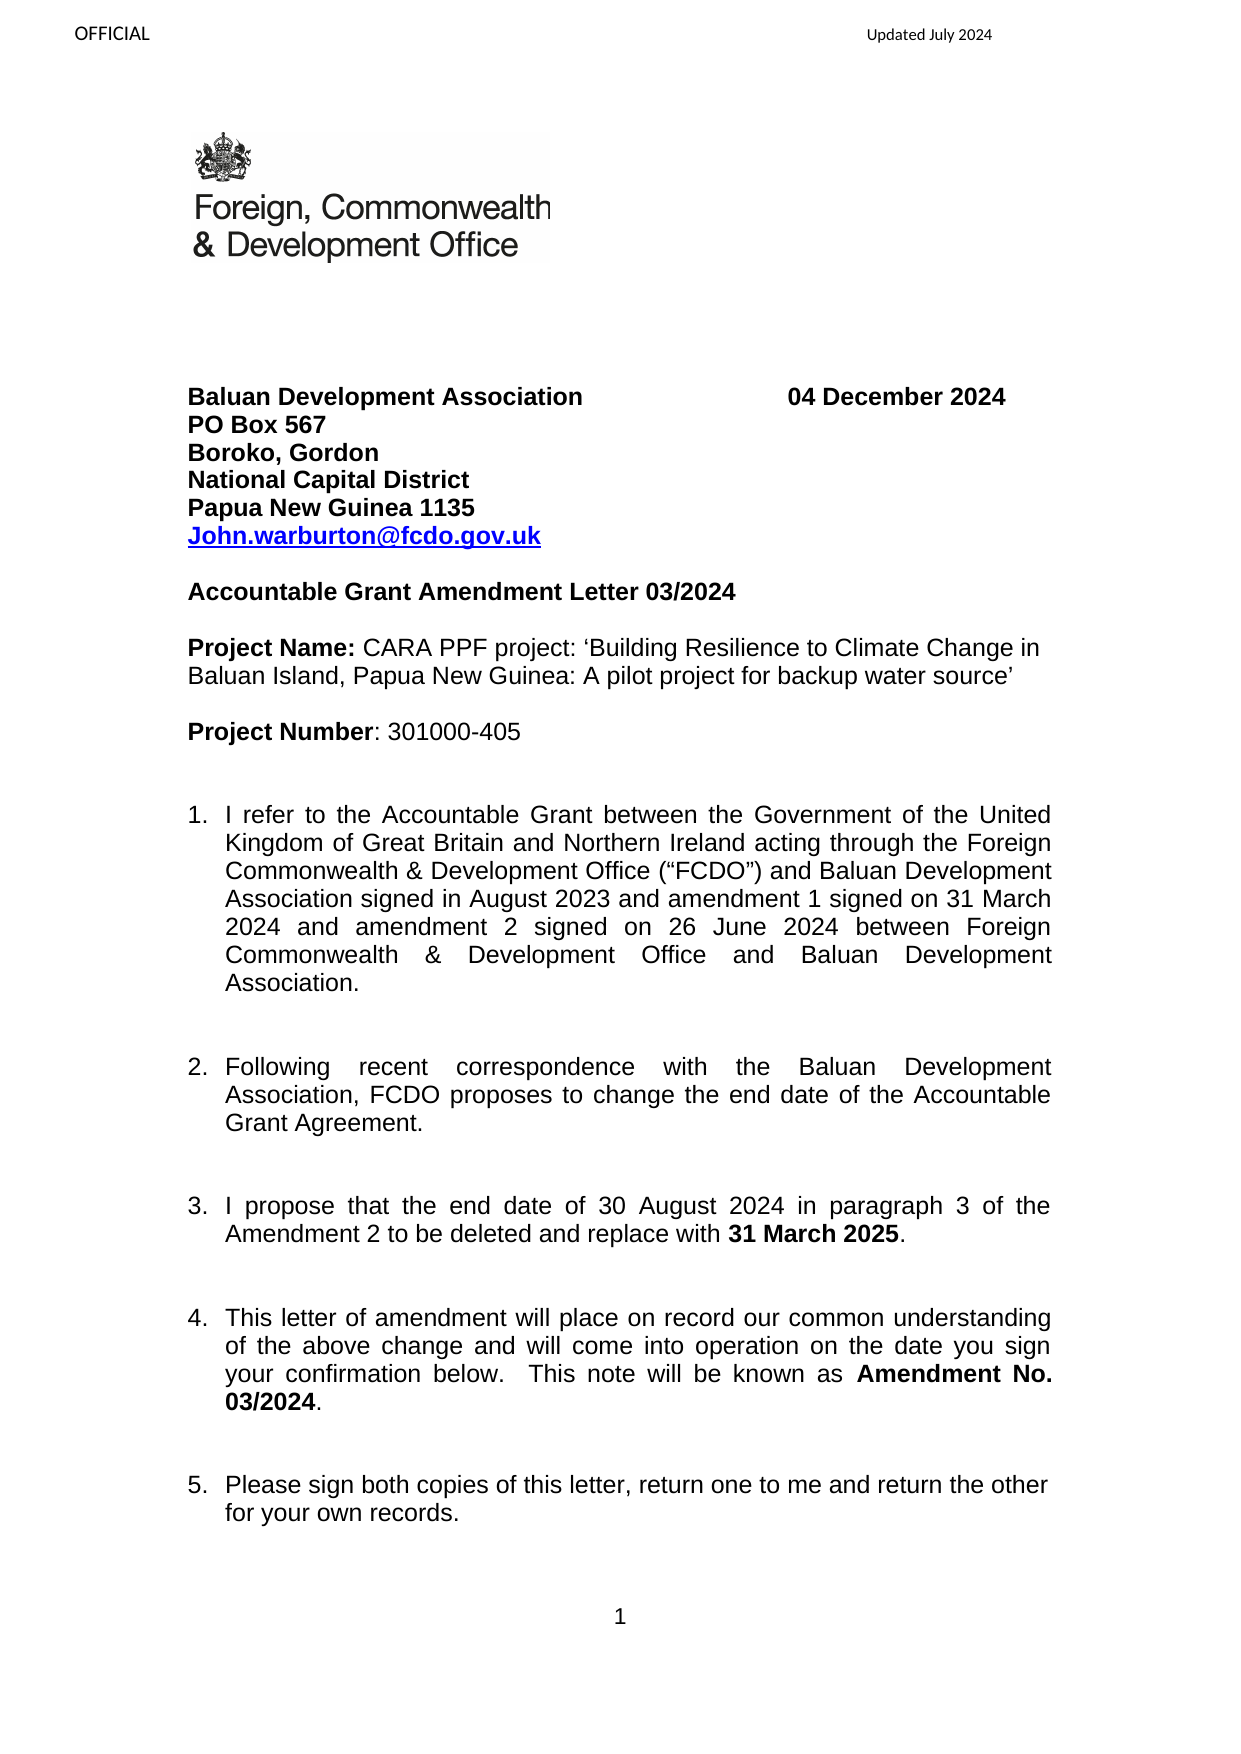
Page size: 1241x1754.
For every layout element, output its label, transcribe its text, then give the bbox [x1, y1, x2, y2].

list This letter of amendment will place on record our common understanding of the above change and will come into operation on the date you sign your confirmation below. This note will be known as Amendment No. 03/2024. [187, 1304, 1053, 1415]
text Boroko, Gordon [187, 438, 1053, 466]
text Project Name: CARA PPF project: ‘Building Resilience to Climate Change in Baluan Island, Papua New Guinea: A pilot project for backup water source’ [187, 634, 1053, 689]
text Project Number: 301000-405 [187, 717, 1053, 745]
text National Capital District [187, 466, 1053, 494]
text Papua New Guinea 1135 [187, 494, 1053, 522]
list Please sign both copies of this letter, return one to me and return the other for your own records. [187, 1471, 1053, 1527]
text PO Box 567 [187, 410, 1053, 438]
text John.warburton@fcdo.gov.uk [187, 522, 1053, 550]
list I propose that the end date of 30 August 2024 in paragraph 3 of the Amendment 2 to be deleted and replace with 31 March 2025. [187, 1192, 1053, 1248]
list Following recent correspondence with the Baluan Development Association, FCDO proposes to change the end date of the Accountable Grant Agreement. [187, 1052, 1053, 1136]
list I refer to the Accountable Grant between the Government of the United Kingdom of Great Britain and Northern Ireland acting through the Foreign Commonwealth & Development Office (“FCDO”) and Baluan Development Association signed in August 2023 and amendment 1 signed on 31 March 2024 and amendment 2 signed on 26 June 2024 between Foreign Commonwealth & Development Office and Baluan Development Association. [187, 801, 1053, 997]
picture [191, 132, 550, 263]
text Accountable Grant Amendment Letter 03/2024 [187, 578, 1053, 606]
text Baluan Development Association 04 December 2024 [187, 382, 1053, 410]
